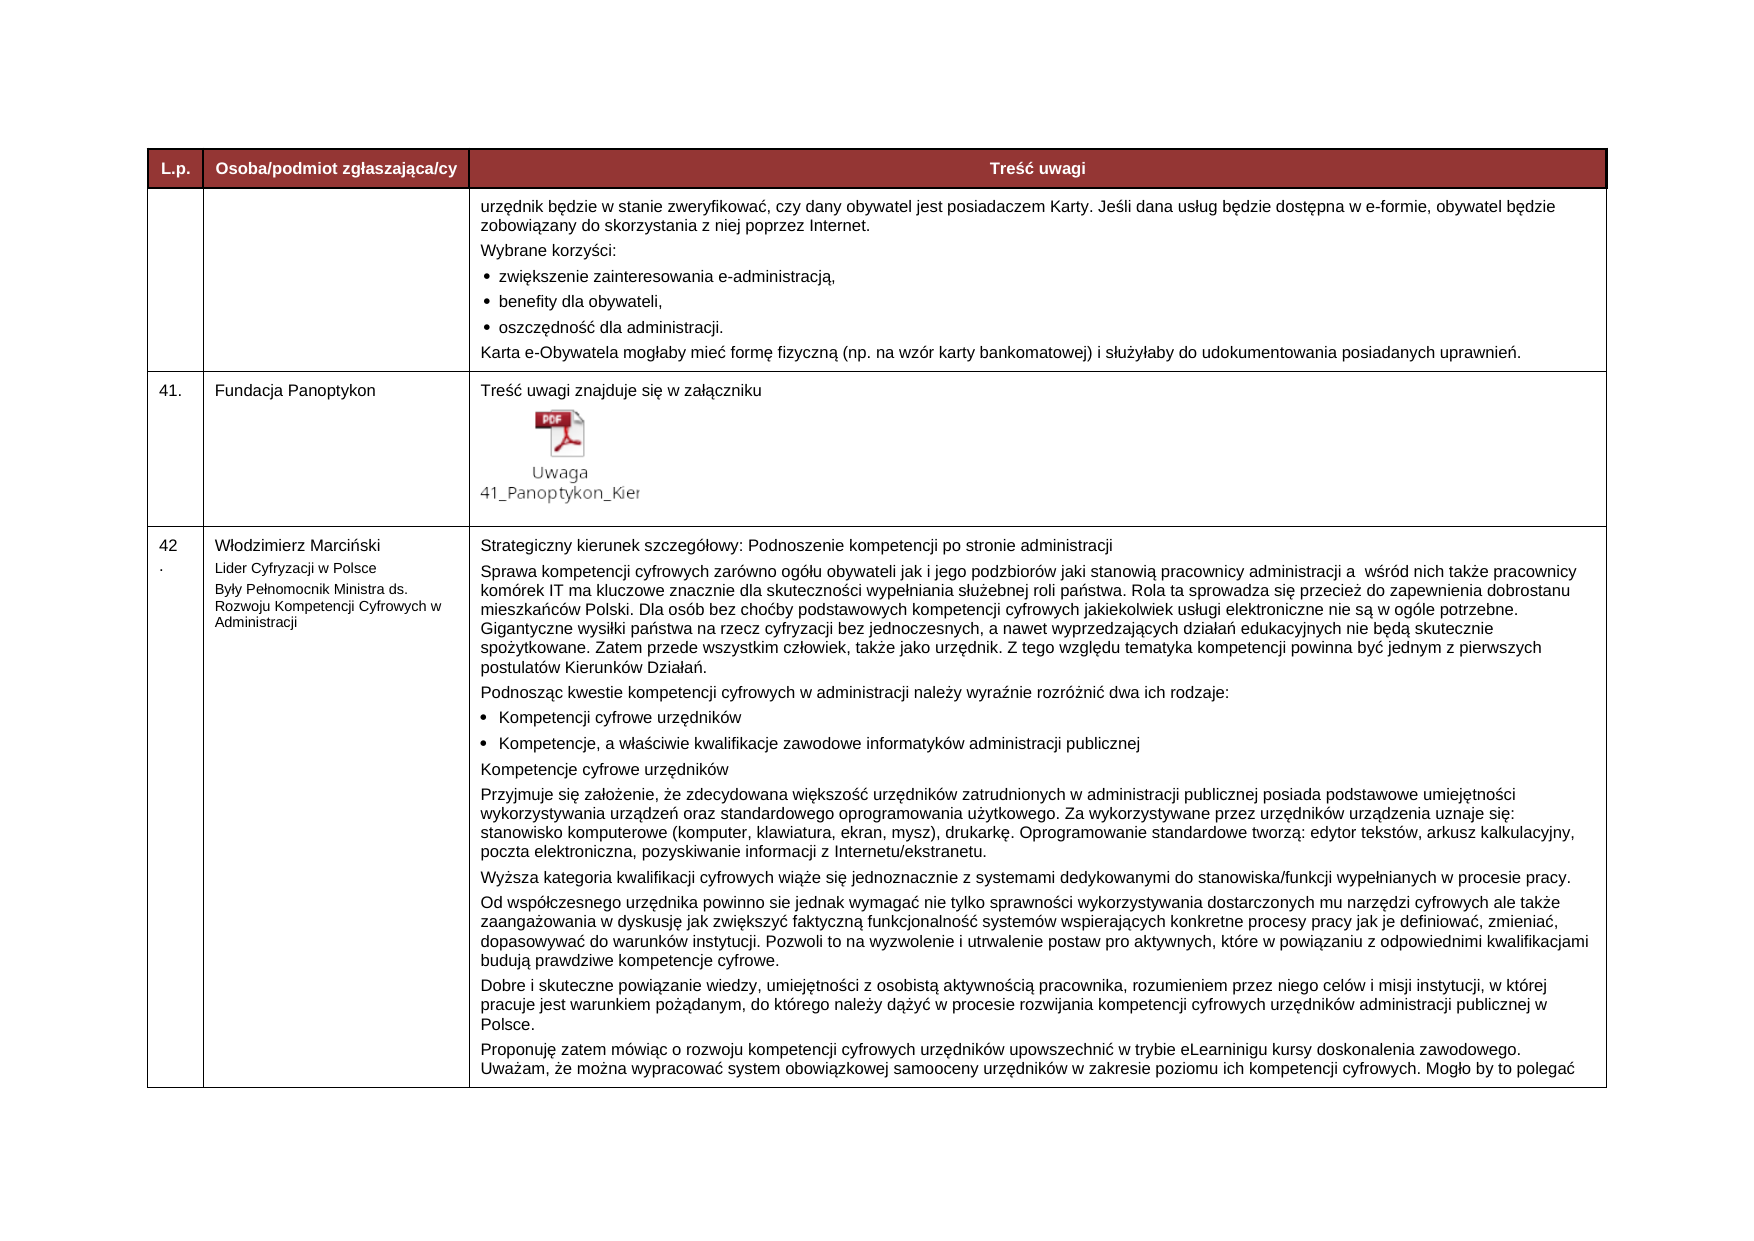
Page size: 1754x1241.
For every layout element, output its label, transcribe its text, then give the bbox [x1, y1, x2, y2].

table_cell 42 . [148, 527, 203, 1087]
table_cell Treść uwagi znajduje się w załączniku [470, 372, 1606, 526]
table_header Treść uwagi [470, 150, 1605, 187]
table_cell urzędnik będzie w stanie zweryfikować, czy dany obywatel jest posiadaczem Karty. Jeśli dana usług będzie dostępna w e-formie, obywatel będzie zobowiązany do skorzystania z niej poprzez Internet. Wybrane korzyści: zwiększenie zainteresowania e-administracją, benefity dla obywateli, oszczędność dla administracji. Karta e-Obywatela mogłaby mieć formę fizyczną (np. na wzór karty bankomatowej) i służyłaby do udokumentowania posiadanych uprawnień. [470, 189, 1606, 371]
table_cell Fundacja Panoptykon [204, 372, 469, 526]
table_header L.p. [149, 150, 202, 187]
table_cell [148, 189, 203, 371]
table_cell Strategiczny kierunek szczegółowy: Podnoszenie kompetencji po stronie administracji Sprawa kompetencji cyfrowych zarówno ogółu obywateli jak i jego podzbiorów jaki stanowią pracownicy administracji a wśród nich także pracownicy komórek IT ma kluczowe znacznie dla skuteczności wypełniania służebnej roli państwa. Rola ta sprowadza się przecież do zapewnienia dobrostanu mieszkańców Polski. Dla osób bez choćby podstawowych kompetencji cyfrowych jakiekolwiek usługi elektroniczne nie są w ogóle potrzebne. Gigantyczne wysiłki państwa na rzecz cyfryzacji bez jednoczesnych, a nawet wyprzedzających działań edukacyjnych nie będą skutecznie spożytkowane. Zatem przede wszystkim człowiek, także jako urzędnik. Z tego względu tematyka kompetencji powinna być jednym z pierwszych postulatów Kierunków Działań. Podnosząc kwestie kompetencji cyfrowych w administracji należy wyraźnie rozróżnić dwa ich rodzaje: Kompetencji cyfrowe urzędników Kompetencje, a właściwie kwalifikacje zawodowe informatyków administracji publicznej Kompetencje cyfrowe urzędników Przyjmuje się założenie, że zdecydowana większość urzędników zatrudnionych w administracji publicznej posiada podstawowe umiejętności wykorzystywania urządzeń oraz standardowego oprogramowania użytkowego. Za wykorzystywane przez urzędników urządzenia uznaje się: stanowisko komputerowe (komputer, klawiatura, ekran, mysz), drukarkę. Oprogramowanie standardowe tworzą: edytor tekstów, arkusz kalkulacyjny, poczta elektroniczna, pozyskiwanie informacji z Internetu/ekstranetu. Wyższa kategoria kwalifikacji cyfrowych wiąże się jednoznacznie z systemami dedykowanymi do stanowiska/funkcji wypełnianych w procesie pracy. Od współczesnego urzędnika powinno sie jednak wymagać nie tylko sprawności wykorzystywania dostarczonych mu narzędzi cyfrowych ale także zaangażowania w dyskusję jak zwiększyć faktyczną funkcjonalność systemów wspierających konkretne procesy pracy jak je definiować, zmieniać, dopasowywać do warunków instytucji. Pozwoli to na wyzwolenie i utrwalenie postaw pro aktywnych, które w powiązaniu z odpowiednimi kwalifikacjami budują prawdziwe kompetencje cyfrowe. Dobre i skuteczne powiązanie wiedzy, umiejętności z osobistą aktywnością pracownika, rozumieniem przez niego celów i misji instytucji, w której pracuje jest warunkiem pożądanym, do którego należy dążyć w procesie rozwijania kompetencji cyfrowych urzędników administracji publicznej w Polsce. Proponuję zatem mówiąc o rozwoju kompetencji cyfrowych urzędników upowszechnić w trybie eLearninigu kursy doskonalenia zawodowego. Uważam, że można wypracować system obowiązkowej samooceny urzędników w zakresie poziomu ich kompetencji cyfrowych. Mogło by to polegać [470, 527, 1606, 1087]
table_cell Włodzimierz Marciński Lider Cyfryzacji w Polsce Były Pełnomocnik Ministra ds. Rozwoju Kompetencji Cyfrowych w Administracji [204, 527, 469, 1087]
table_header Osoba/podmiot zgłaszająca/cy [204, 150, 468, 187]
table_cell 41. [148, 372, 203, 526]
table_cell [204, 189, 469, 371]
